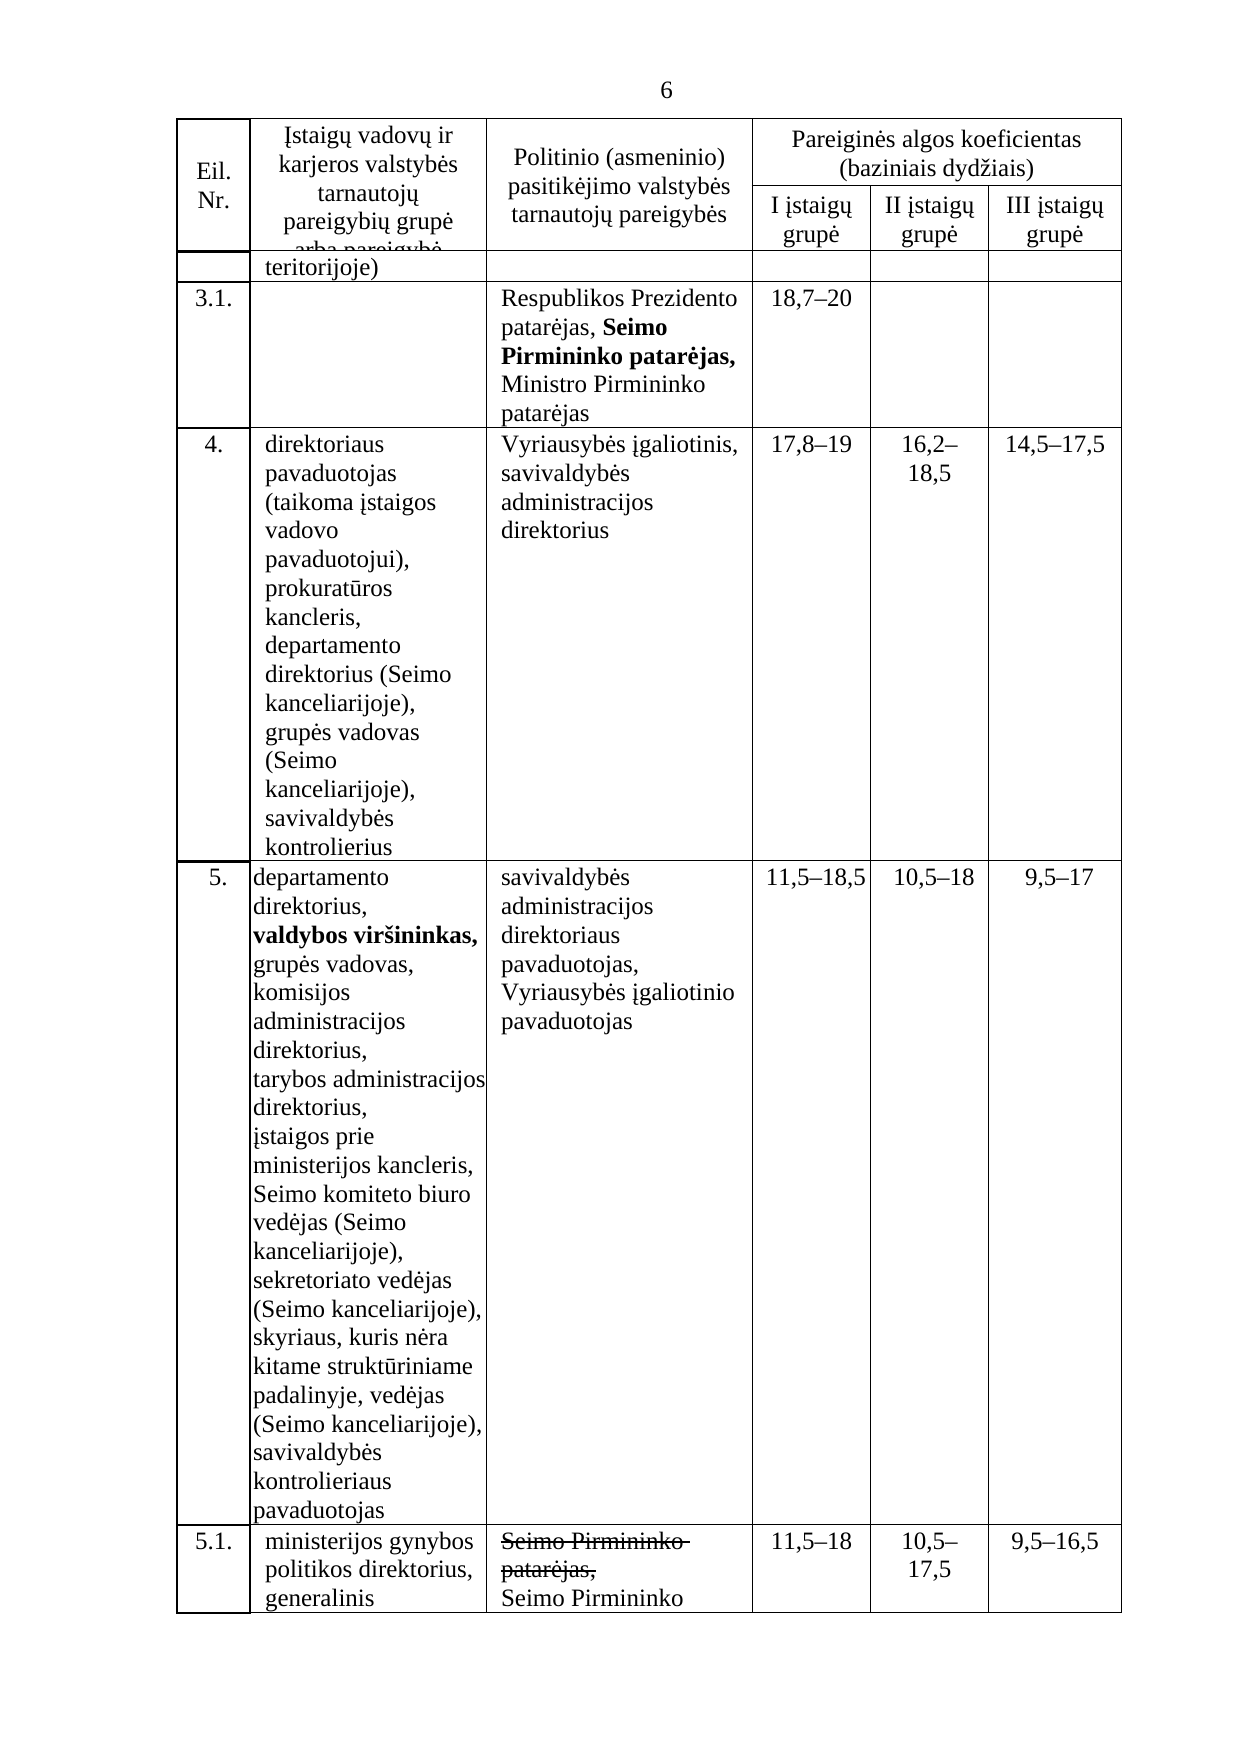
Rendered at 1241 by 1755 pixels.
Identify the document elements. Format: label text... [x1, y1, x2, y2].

table_cell Respublikos Prezidento patarėjas, Seimo Pirmininko patarėjas, Ministro Pirmininko patarėjas [487, 282, 752, 427]
table_cell 9,5–17 [989, 861, 1121, 1524]
table_cell [178, 253, 249, 281]
table_cell II įstaigų grupė [871, 186, 988, 250]
table_cell [871, 251, 988, 281]
table_cell III įstaigų grupė [989, 186, 1121, 250]
table_cell 9,5–16,5 [989, 1525, 1121, 1612]
table_cell departamento direktorius, valdybos viršininkas, grupės vadovas, komisijos administracijos direktorius, tarybos administracijos direktorius, įstaigos prie ministerijos kancleris, Seimo komiteto biuro vedėjas (Seimo kanceliarijoje), sekretoriato vedėjas (Seimo kanceliarijoje), skyriaus, kuris nėra kitame struktūriniame padalinyje, vedėjas (Seimo kanceliarijoje), savivaldybės kontrolieriaus pavaduotojas [251, 861, 486, 1524]
table_cell 18,7–20 [753, 282, 870, 427]
table_header Eil. Nr. [178, 120, 249, 250]
table_cell 14,5–17,5 [989, 428, 1121, 860]
table_cell 4. [178, 429, 249, 860]
table_cell 11,5–18,5 [753, 861, 870, 1524]
table_cell I įstaigų grupė [753, 186, 870, 250]
table_cell [753, 251, 870, 281]
table_header Pareiginės algos koeficientas (baziniais dydžiais) [753, 119, 1121, 185]
table_cell Vyriausybės įgaliotinis, savivaldybės administracijos direktorius [487, 428, 752, 860]
table_cell ministerijos gynybos politikos direktorius, generalinis inspektorius, vyriausiasis patarėjas, teismo pirmininko patarėjas, Vyriausybės atstovas Europos Žmogaus Teisių Teisme, gynybos patarėjas, vyresnysis patarėjas (Seimo kanceliarijoje) [251, 1525, 486, 1612]
table_cell 16,2–18,5 [871, 428, 988, 860]
table_cell savivaldybės administracijos direktoriaus pavaduotojas, Vyriausybės įgaliotinio pavaduotojas [487, 861, 752, 1524]
table_cell [871, 282, 988, 427]
table_cell [251, 282, 486, 427]
table_cell Seimo kanclerio pavaduotojas, Vyriausybės kanclerio pavaduotojas, direktorius (taikoma įstaigos vadovui, kai įstaiga veikia ne visoje valstybės teritorijoje) [251, 251, 486, 281]
table_cell 3.1. [178, 283, 249, 427]
table_cell Seimo Pirmininko patarėjas, Seimo Pirmininko [487, 1525, 752, 1612]
table_cell [989, 282, 1121, 427]
table_cell 17,8–19 [753, 428, 870, 860]
table_header Politinio (asmeninio) pasitikėjimo valstybės tarnautojų pareigybės [487, 119, 752, 250]
table_cell 5. [178, 863, 249, 1524]
table_cell 10,5–18 [871, 861, 988, 1524]
table_cell [989, 251, 1121, 281]
table_cell [487, 251, 752, 281]
table_cell 11,5–18 [753, 1525, 870, 1612]
table_cell 5.1. [178, 1526, 249, 1612]
table_cell 10,5–17,5 [871, 1525, 988, 1612]
table_header Įstaigų vadovų ir karjeros valstybės tarnautojų pareigybių grupė arba pareigybė [251, 119, 486, 250]
table_cell direktoriaus pavaduotojas (taikoma įstaigos vadovo pavaduotojui), prokuratūros kancleris, departamento direktorius (Seimo kanceliarijoje), grupės vadovas (Seimo kanceliarijoje), savivaldybės kontrolierius [251, 428, 486, 860]
